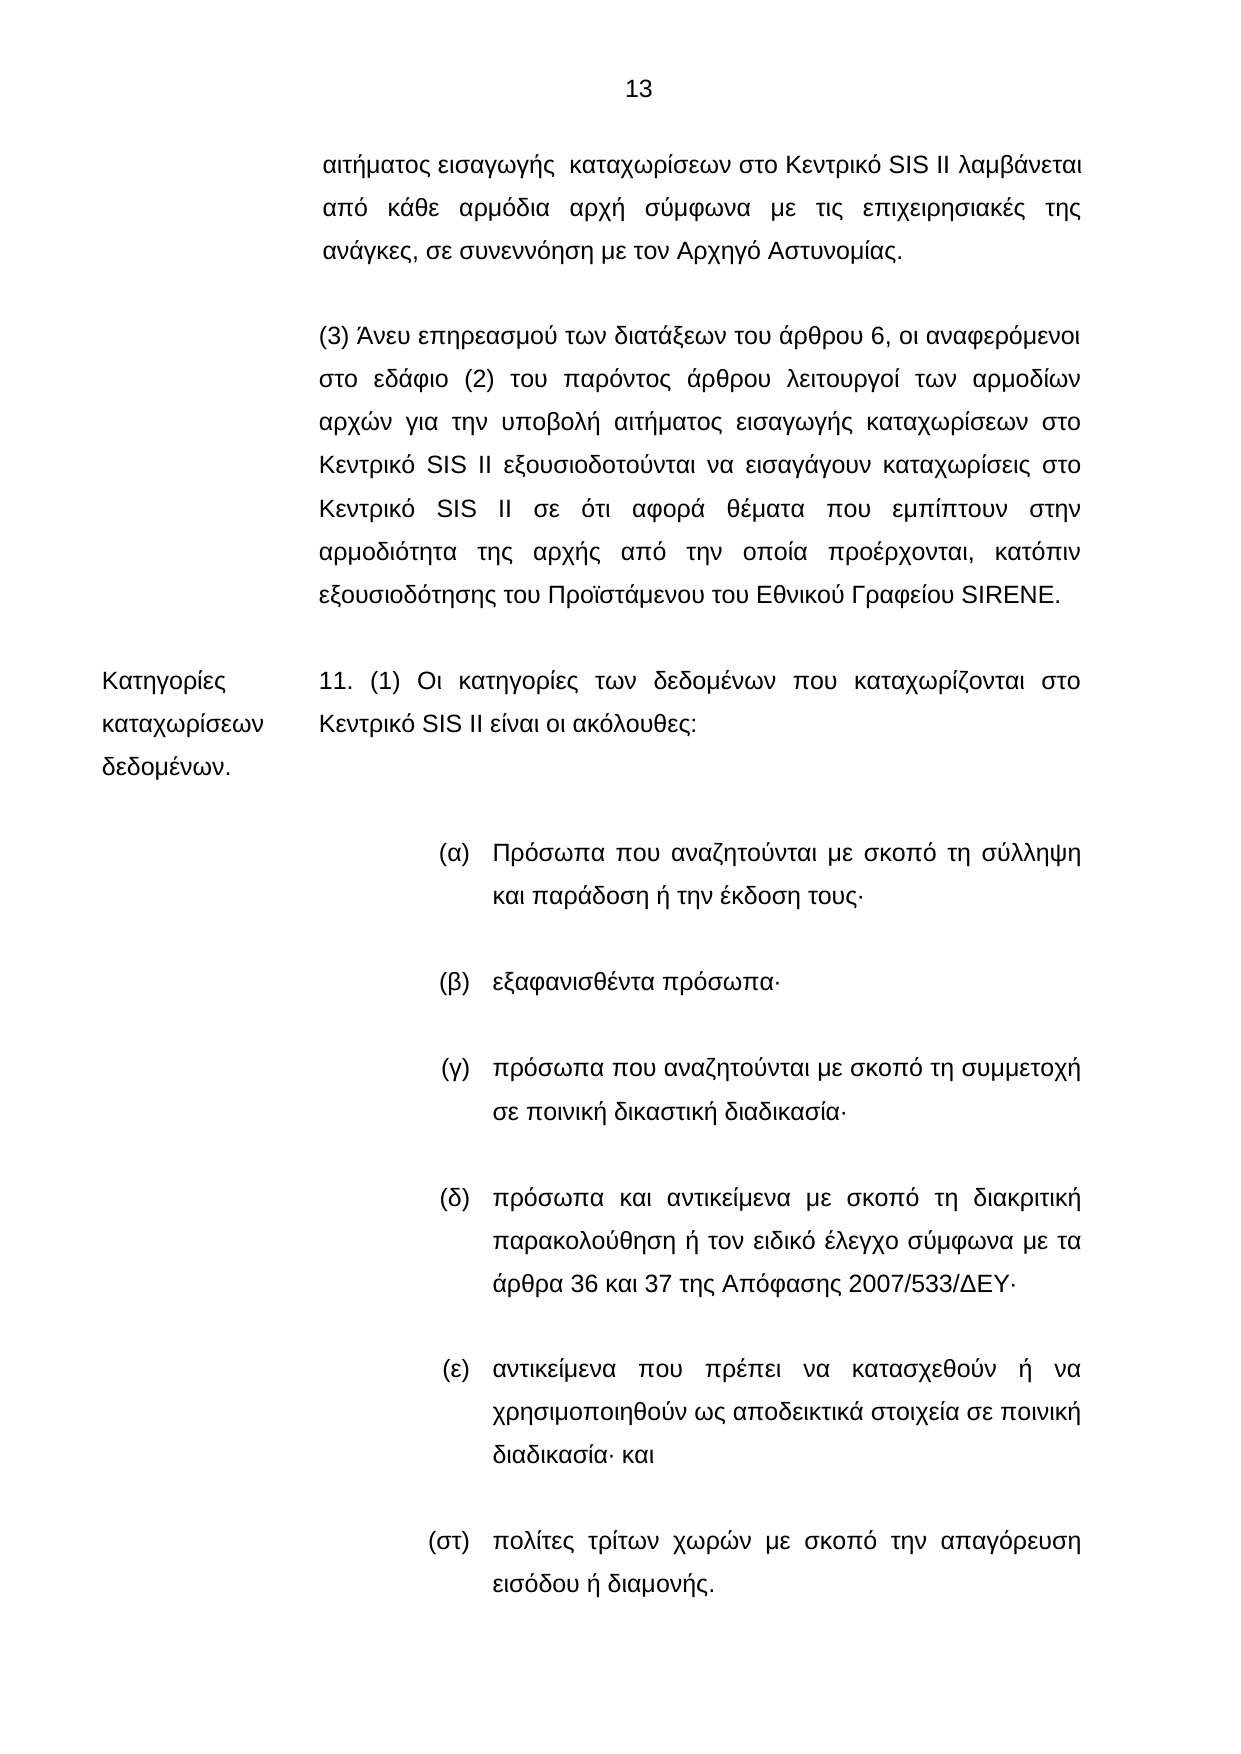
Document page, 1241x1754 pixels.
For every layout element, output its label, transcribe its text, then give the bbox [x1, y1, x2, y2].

table_cell [90, 795, 307, 838]
table_cell Πρόσωπα που αναζητούνται με σκοπό τη σύλληψη και παράδοση ή την έκδοση τους∙ [481, 838, 1093, 924]
table_cell αντικείμενα που πρέπει να κατασχεθούν ή να χρησιμοποιηθούν ως αποδεικτικά στοιχεία σε ποινική διαδικασία∙ και [481, 1354, 1093, 1483]
table_cell πολίτες τρίτων χωρών με σκοπό την απαγόρευση εισόδου ή διαμονής. [481, 1526, 1093, 1612]
table_cell (δ) [308, 1183, 481, 1311]
table_cell (ε) [308, 1354, 481, 1483]
table_cell [90, 321, 307, 623]
table_cell [90, 1054, 307, 1139]
table_cell [90, 1612, 307, 1655]
table_cell [90, 1183, 307, 1311]
table_cell εξαφανισθέντα πρόσωπα∙ [481, 968, 1093, 1010]
table_cell [90, 924, 307, 967]
table_cell [308, 924, 481, 967]
table_cell [481, 1612, 1093, 1655]
table_cell [308, 1140, 481, 1183]
table_cell (β) [308, 968, 481, 1010]
table_cell [90, 623, 307, 666]
table_cell (γ) [308, 1054, 481, 1139]
table_cell [619, 278, 1093, 321]
table_cell [90, 1311, 307, 1354]
table_cell [90, 1483, 307, 1526]
table_cell πρόσωπα που αναζητούνται με σκοπό τη συμμετοχή σε ποινική δικαστική διαδικασία∙ [481, 1054, 1093, 1139]
table_cell [481, 1311, 1093, 1354]
table_cell [90, 1010, 307, 1053]
table_cell [90, 1140, 307, 1183]
table_cell [481, 1483, 1093, 1526]
table_cell [308, 1010, 481, 1053]
table_cell [481, 1140, 1093, 1183]
table_cell [90, 278, 307, 321]
table_cell (3) Άνευ επηρεασμού των διατάξεων του άρθρου 6, οι αναφερόμενοι στο εδάφιο (2) του παρόντος άρθρου λειτουργοί των αρμοδίων αρχών για την υποβολή αιτήματος εισαγωγής καταχωρίσεων στο Κεντρικό SIS II εξουσιοδοτούνται να εισαγάγουν καταχωρίσεις στο Κεντρικό SIS II σε ότι αφορά θέματα που εμπίπτουν στην αρμοδιότητα της αρχής από την οποία προέρχονται, κατόπιν εξουσιοδότησης του Προϊστάμενου του Εθνικού Γραφείου SIRENE. [308, 321, 1093, 623]
table_cell [308, 278, 619, 321]
table_cell αιτήματος εισαγωγής καταχωρίσεων στο Κεντρικό SIS II λαμβάνεται από κάθε αρμόδια αρχή σύμφωνα με τις επιχειρησιακές της ανάγκες, σε συνεννόηση με τον Αρχηγό Αστυνομίας. [308, 150, 1093, 278]
table_cell [90, 1526, 307, 1612]
table_cell [481, 924, 1093, 967]
table_cell [90, 968, 307, 1010]
table_cell 11. (1) Οι κατηγορίες των δεδομένων που καταχωρίζονται στο Κεντρικό SIS II είναι οι ακόλουθες: [308, 666, 1093, 795]
table_cell [481, 1010, 1093, 1053]
table_cell [308, 1483, 481, 1526]
table_cell [308, 795, 481, 838]
table_cell [90, 150, 307, 278]
table_cell [90, 1354, 307, 1483]
table_cell [308, 623, 1093, 666]
table_cell [308, 1311, 481, 1354]
table_cell [481, 795, 1093, 838]
table_cell πρόσωπα και αντικείμενα με σκοπό τη διακριτική παρακολούθηση ή τον ειδικό έλεγχο σύμφωνα με τα άρθρα 36 και 37 της Απόφασης 2007/533/ΔΕΥ∙ [481, 1183, 1093, 1311]
table_cell (στ) [308, 1526, 481, 1612]
table_cell (α) [308, 838, 481, 924]
table_cell Κατηγορίες καταχωρίσεων δεδομένων. [90, 666, 307, 795]
table_cell [308, 1612, 481, 1655]
table_cell [90, 838, 307, 924]
